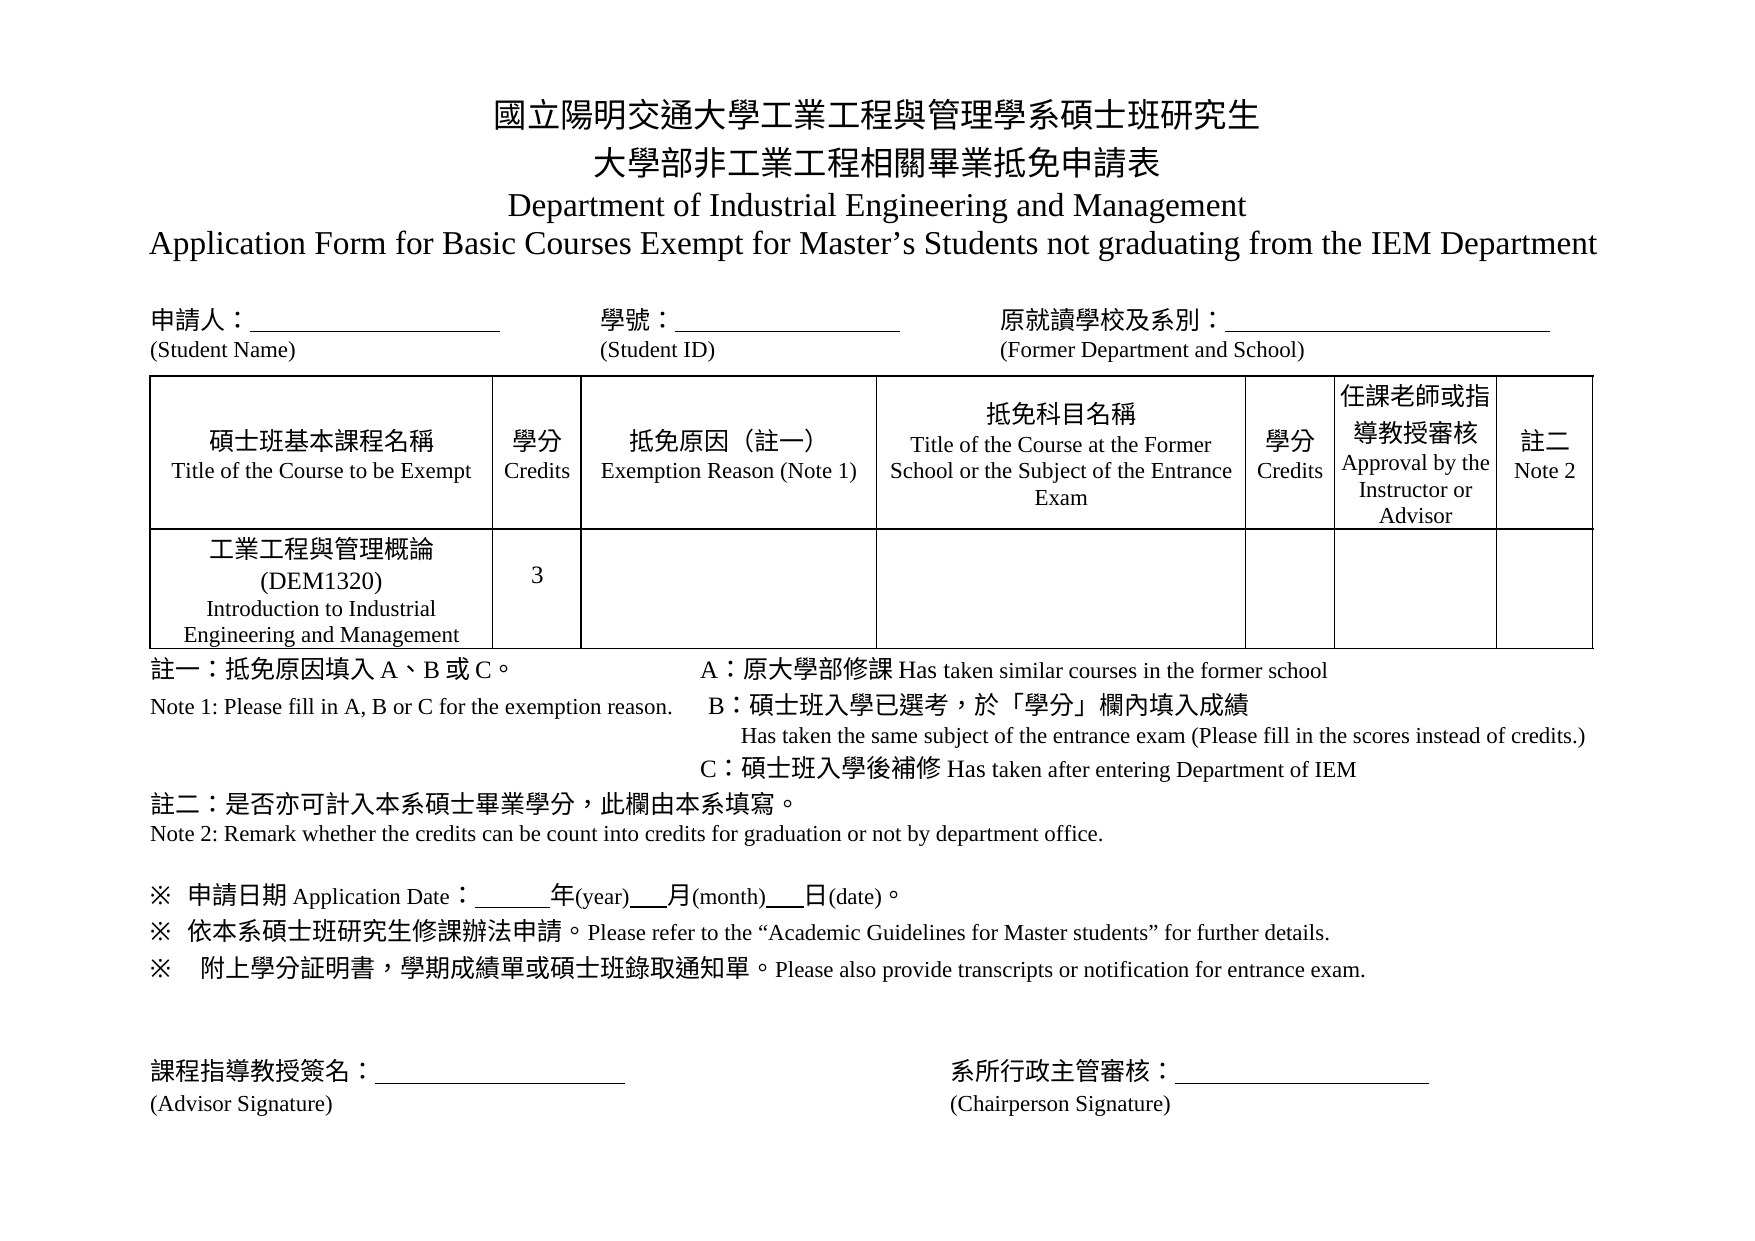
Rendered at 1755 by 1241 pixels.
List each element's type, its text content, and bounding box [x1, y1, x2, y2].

table_cell [1246, 530, 1334, 648]
table_cell 工業工程與管理概論(DEM1320) Introduction to Industrial Engineering and Management [151, 530, 492, 648]
table_header 抵免原因（註一） Exemption Reason (Note 1) [582, 377, 876, 528]
list 附上學分証明書，學期成績單或碩士班錄取通知單。Please also provide transcripts or notification for entrance exam. [150, 948, 1700, 984]
table_cell [582, 530, 876, 648]
text Note 2: Remark whether the credits can be count into credits for graduation or not by department office. [150, 821, 1604, 847]
text 大學部非工業工程相關畢業抵免申請表 [150, 137, 1604, 185]
list 申請日期Application Date： 年(year) 月(month) 日(date)。 [150, 876, 1604, 912]
text 國立陽明交通大學工業工程與管理學系碩士班研究生 [150, 89, 1604, 137]
text Department of Industrial Engineering and Management [150, 185, 1604, 223]
table_cell 3 [493, 530, 580, 648]
list 依本系碩士班研究生修課辦法申請。Please refer to the “Academic Guidelines for Master students” for further details. [150, 912, 1604, 948]
text Has taken the same subject of the entrance exam (Please fill in the scores instead of credits.) [150, 722, 1604, 748]
table_header 任課老師或指導教授審核 Approval by the Instructor or Advisor [1335, 377, 1496, 528]
table_cell [1497, 530, 1592, 648]
text 申請人： 學號： 原就讀學校及系別： [150, 300, 1604, 336]
text 註二：是否亦可計入本系碩士畢業學分，此欄由本系填寫。 [150, 784, 1604, 821]
table_cell [877, 530, 1245, 648]
text 課程指導教授簽名： 系所行政主管審核： [150, 1042, 1604, 1090]
table_header 學分 Credits [493, 377, 580, 528]
text C：碩士班入學後補修Has taken after entering Department of IEM [650, 748, 1604, 784]
table_header 抵免科目名稱 Title of the Course at the Former School or the Subject of the Entrance Exam [877, 377, 1245, 528]
text (Advisor Signature) (Chairperson Signature) [150, 1090, 1604, 1116]
text Application Form for Basic Courses Exempt for Master’s Students not graduating from the IEM Department [121, 223, 1626, 262]
table_header 學分 Credits [1246, 377, 1334, 528]
table_header 碩士班基本課程名稱 Title of the Course to be Exempt [151, 377, 492, 528]
table_header 註二 Note 2 [1497, 377, 1592, 528]
text (Student Name) (Student ID) (Former Department and School) [150, 336, 1604, 363]
text Note 1: Please fill in A, B or C for the exemption reason. B：碩士班入學已選考，於「學分」欄內填入成績 [150, 685, 1604, 722]
table_cell [1335, 530, 1496, 648]
text 註一：抵免原因填入A、B或C。 A：原大學部修課Has taken similar courses in the former school [150, 649, 1604, 685]
